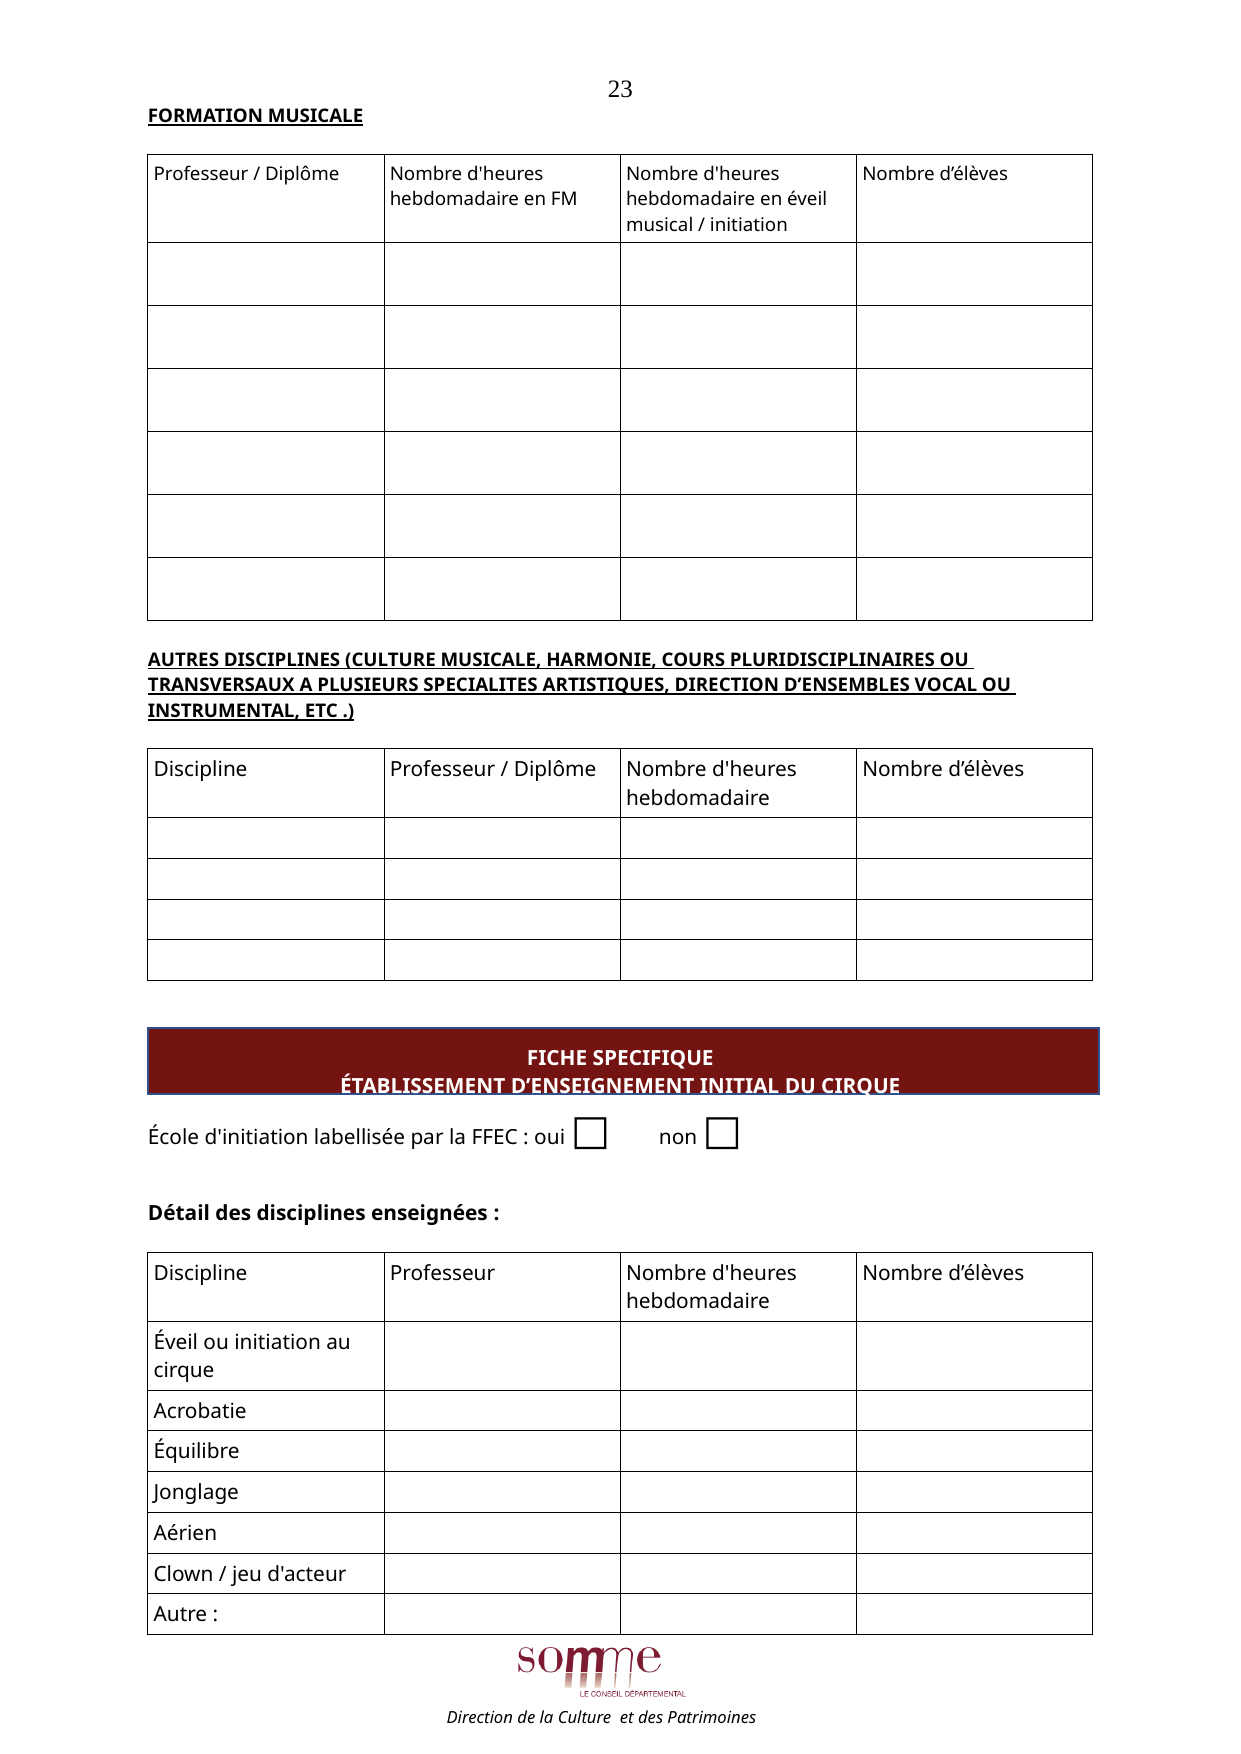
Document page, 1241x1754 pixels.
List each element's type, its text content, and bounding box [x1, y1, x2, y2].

table_cell [857, 1431, 1092, 1471]
table_cell [857, 432, 1092, 494]
table_cell [621, 1554, 856, 1593]
table_cell [621, 900, 856, 939]
table_cell [857, 940, 1092, 980]
table_cell [148, 900, 384, 939]
table_cell [621, 495, 856, 557]
text FORMATION MUSICALE [148, 102, 1093, 128]
table_cell [857, 1594, 1092, 1634]
table_cell [385, 1431, 620, 1471]
text École d'initiation labellisée par la FFEC : oui □ non □ [148, 1100, 1093, 1157]
table_cell [857, 1391, 1092, 1430]
table_header Nombre d'heures hebdomadaire [621, 1253, 856, 1321]
table_cell [385, 369, 620, 431]
table_cell [621, 1391, 856, 1430]
table_header Nombre d'heures hebdomadaire en éveil musical / initiation [621, 155, 856, 242]
table_cell [621, 558, 856, 620]
table_cell [385, 1513, 620, 1553]
table_cell [621, 306, 856, 368]
table_cell [621, 859, 856, 899]
table_cell [621, 432, 856, 494]
table_cell [148, 432, 384, 494]
table_cell [148, 818, 384, 858]
table_header Professeur [385, 1253, 620, 1321]
table_header Professeur / Diplôme [148, 155, 384, 242]
table_cell [148, 859, 384, 899]
table_cell [385, 940, 620, 980]
table_cell [857, 306, 1092, 368]
table_cell Aérien [148, 1513, 384, 1553]
table_header Discipline [148, 1253, 384, 1321]
table_cell [385, 1554, 620, 1593]
text AUTRES DISCIPLINES (CULTURE MUSICALE, HARMONIE, COURS PLURIDISCIPLINAIRES OU TRANSVERSAUX A PLUSIEURS SPECIALITES ARTISTIQUES, DIRECTION D’ENSEMBLES VOCAL OU INSTRUMENTAL, ETC .) [148, 646, 1093, 723]
table_cell [148, 243, 384, 305]
text Détail des disciplines enseignées : [148, 1198, 1093, 1226]
table_cell [621, 1594, 856, 1634]
table_cell [148, 495, 384, 557]
table_cell [385, 1594, 620, 1634]
table_header Nombre d’élèves [857, 155, 1092, 242]
table_cell [621, 818, 856, 858]
table_cell [621, 940, 856, 980]
table_cell [148, 940, 384, 980]
table_cell [857, 1472, 1092, 1512]
table_cell [385, 243, 620, 305]
table_cell [385, 859, 620, 899]
table_cell [621, 1322, 856, 1390]
table_cell Clown / jeu d'acteur [148, 1554, 384, 1593]
table_cell [385, 495, 620, 557]
table_cell [385, 818, 620, 858]
table_cell [621, 1472, 856, 1512]
table_cell [148, 558, 384, 620]
table_cell [621, 1431, 856, 1471]
table_cell [857, 818, 1092, 858]
table_cell [857, 900, 1092, 939]
table_cell [857, 1554, 1092, 1593]
table_cell [857, 243, 1092, 305]
table_cell [385, 1472, 620, 1512]
table_cell [385, 1322, 620, 1390]
table_header Nombre d'heures hebdomadaire en FM [385, 155, 620, 242]
table_cell [857, 1513, 1092, 1553]
table_cell Éveil ou initiation au cirque [148, 1322, 384, 1390]
table_header Professeur / Diplôme [385, 749, 620, 817]
table_cell [148, 369, 384, 431]
table_cell [857, 369, 1092, 431]
table_cell [857, 558, 1092, 620]
table_header Nombre d’élèves [857, 749, 1092, 817]
table_cell [621, 369, 856, 431]
table_header Nombre d'heures hebdomadaire [621, 749, 856, 817]
table_cell [148, 306, 384, 368]
table_cell [385, 900, 620, 939]
table_cell [385, 306, 620, 368]
table_cell Jonglage [148, 1472, 384, 1512]
table_cell Autre : [148, 1594, 384, 1634]
table_cell [857, 495, 1092, 557]
table_cell [857, 859, 1092, 899]
subtitle ÉTABLISSEMENT D’ENSEIGNEMENT INITIAL DU CIRQUE [148, 1095, 1093, 1100]
table_cell Acrobatie [148, 1391, 384, 1430]
table_cell [385, 1391, 620, 1430]
table_cell [857, 1322, 1092, 1390]
table_cell [621, 1513, 856, 1553]
table_header Nombre d’élèves [857, 1253, 1092, 1321]
table_cell [385, 432, 620, 494]
table_cell [385, 558, 620, 620]
table_cell [621, 243, 856, 305]
table_cell Équilibre [148, 1431, 384, 1471]
table_header Discipline [148, 749, 384, 817]
